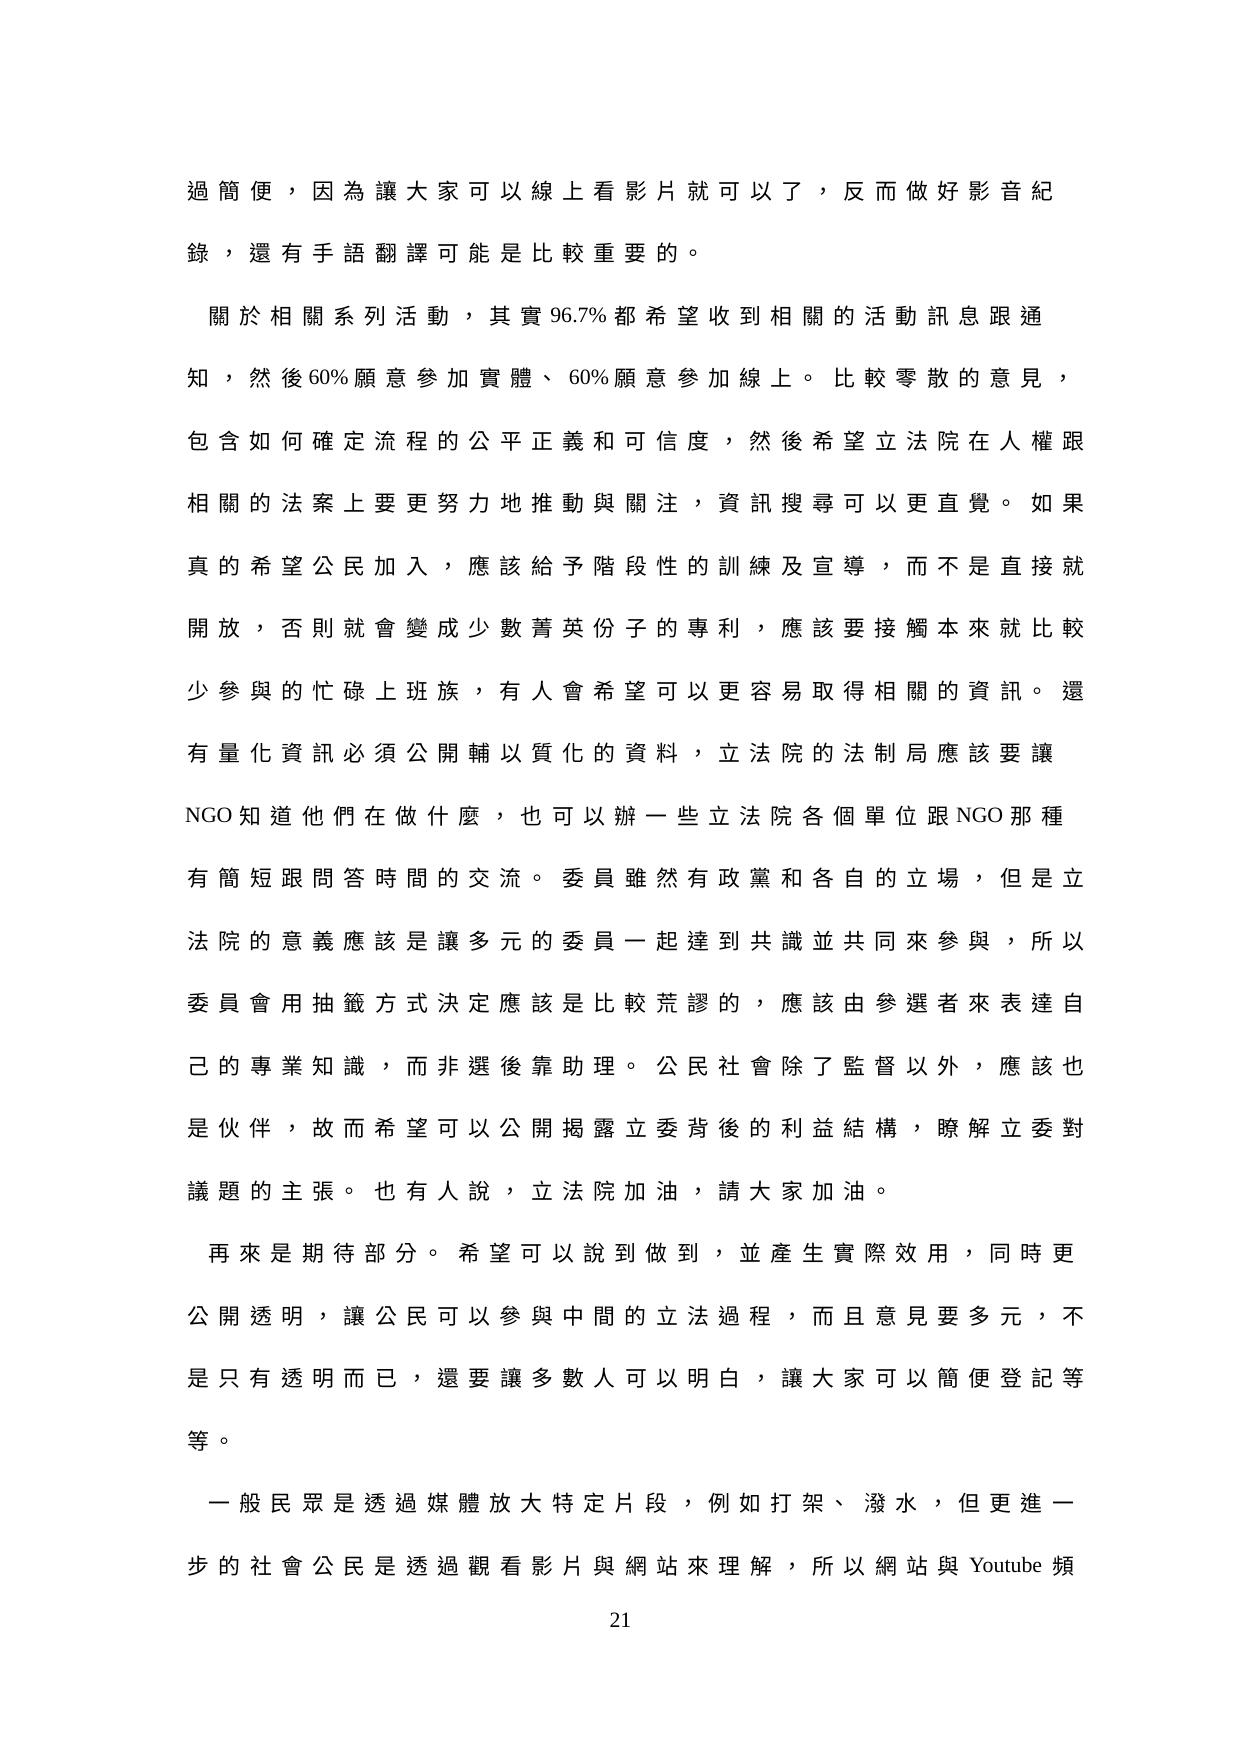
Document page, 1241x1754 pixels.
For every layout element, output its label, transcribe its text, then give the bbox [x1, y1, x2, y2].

text 過簡便，因為讓大家可以線上看影片就可以了，反而做好影音紀錄，還有手語翻譯可能是比較重要的。 [173, 158, 1089, 283]
text 一般民眾是透過媒體放大特定片段，例如打架、潑水，但更進一步的社會公民是透過觀看影片與網站來理解，所以網站與Youtube頻 [173, 1471, 1089, 1596]
text 再來是期待部分。希望可以說到做到，並產生實際效用，同時更公開透明，讓公民可以參與中間的立法過程，而且意見要多元，不是只有透明而已，還要讓多數人可以明白，讓大家可以簡便登記等等。 [173, 1221, 1089, 1471]
text 關於相關系列活動，其實96.7%都希望收到相關的活動訊息跟通知，然後60%願意參加實體、60%願意參加線上。比較零散的意見，包含如何確定流程的公平正義和可信度，然後希望立法院在人權跟相關的法案上要更努力地推動與關注，資訊搜尋可以更直覺。如果真的希望公民加入，應該給予階段性的訓練及宣導，而不是直接就開放，否則就會變成少數菁英份子的專利，應該要接觸本來就比較少參與的忙碌上班族，有人會希望可以更容易取得相關的資訊。還有量化資訊必須公開輔以質化的資料，立法院的法制局應該要讓NGO知道他們在做什麼，也可以辦一些立法院各個單位跟NGO那種有簡短跟問答時間的交流。委員雖然有政黨和各自的立場，但是立法院的意義應該是讓多元的委員一起達到共識並共同來參與，所以委員會用抽籤方式決定應該是比較荒謬的，應該由參選者來表達自己的專業知識，而非選後靠助理。公民社會除了監督以外，應該也是伙伴，故而希望可以公開揭露立委背後的利益結構，瞭解立委對議題的主張。也有人說，立法院加油，請大家加油。 [173, 283, 1089, 1221]
